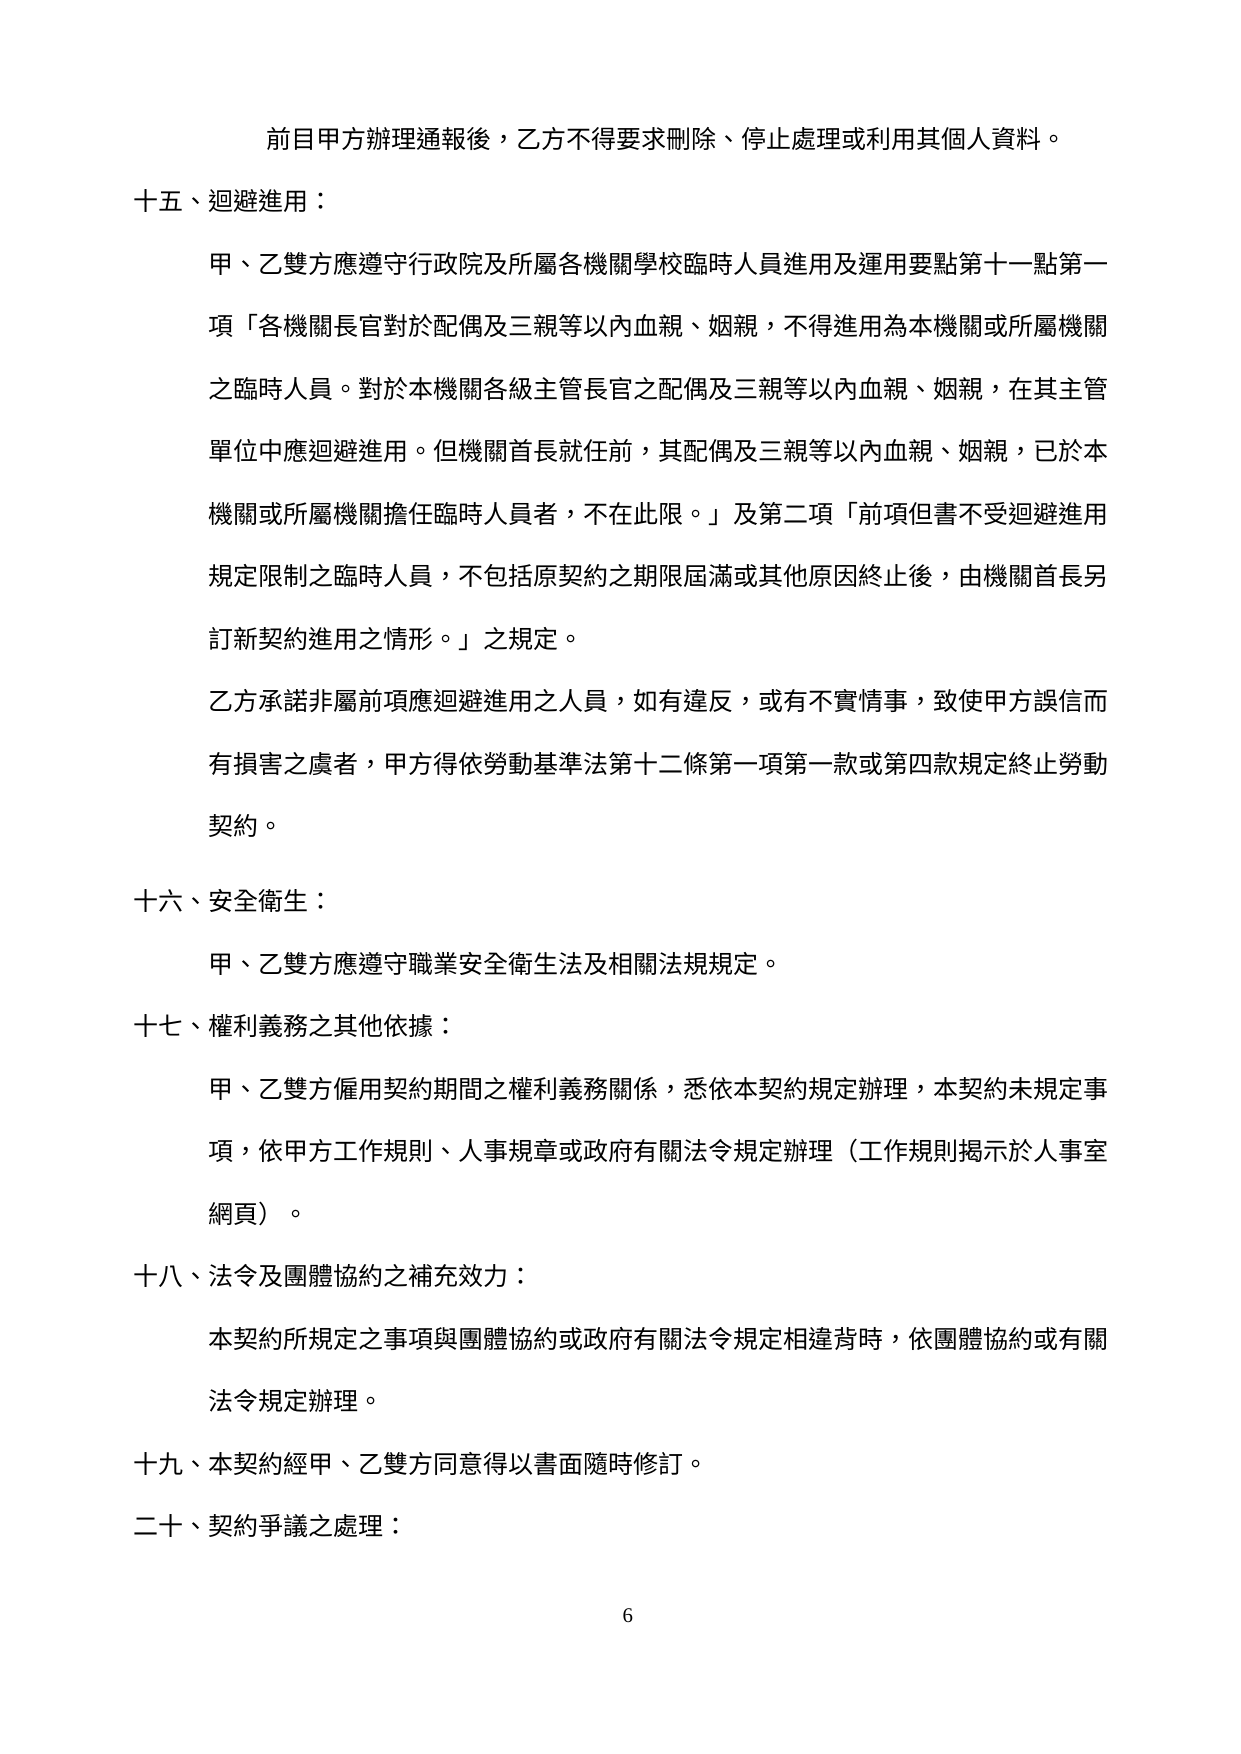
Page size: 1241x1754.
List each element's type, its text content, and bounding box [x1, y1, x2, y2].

text 十六、安全衛生： [133, 858, 1122, 921]
text 十九、本契約經甲、乙雙方同意得以書面隨時修訂。 [133, 1421, 1122, 1483]
text 前目甲方辦理通報後，乙方不得要求刪除、停止處理或利用其個人資料。 [266, 96, 1122, 158]
text 甲、乙雙方僱用契約期間之權利義務關係，悉依本契約規定辦理，本契約未規定事項，依甲方工作規則、人事規章或政府有關法令規定辦理（工作規則揭示於人事室網頁）。 [133, 1046, 1122, 1233]
text 甲、乙雙方應遵守行政院及所屬各機關學校臨時人員進用及運用要點第十一點第一項「各機關長官對於配偶及三親等以內血親、姻親，不得進用為本機關或所屬機關之臨時人員。對於本機關各級主管長官之配偶及三親等以內血親、姻親，在其主管單位中應迴避進用。但機關首長就任前，其配偶及三親等以內血親、姻親，已於本機關或所屬機關擔任臨時人員者，不在此限。」及第二項「前項但書不受迴避進用規定限制之臨時人員，不包括原契約之期限屆滿或其他原因終止後，由機關首長另訂新契約進用之情形。」之規定。 [208, 221, 1122, 658]
text 十八、法令及團體協約之補充效力： [133, 1233, 1122, 1296]
text 十七、權利義務之其他依據： [133, 983, 1122, 1046]
text 十五、迴避進用： [133, 158, 1122, 221]
text 乙方承諾非屬前項應迴避進用之人員，如有違反，或有不實情事，致使甲方誤信而有損害之虞者，甲方得依勞動基準法第十二條第一項第一款或第四款規定終止勞動契約。 [208, 658, 1122, 846]
text 甲、乙雙方應遵守職業安全衛生法及相關法規規定。 [133, 921, 1122, 983]
text 本契約所規定之事項與團體協約或政府有關法令規定相違背時，依團體協約或有關法令規定辦理。 [133, 1296, 1122, 1421]
text 二十、契約爭議之處理： [133, 1483, 1122, 1546]
